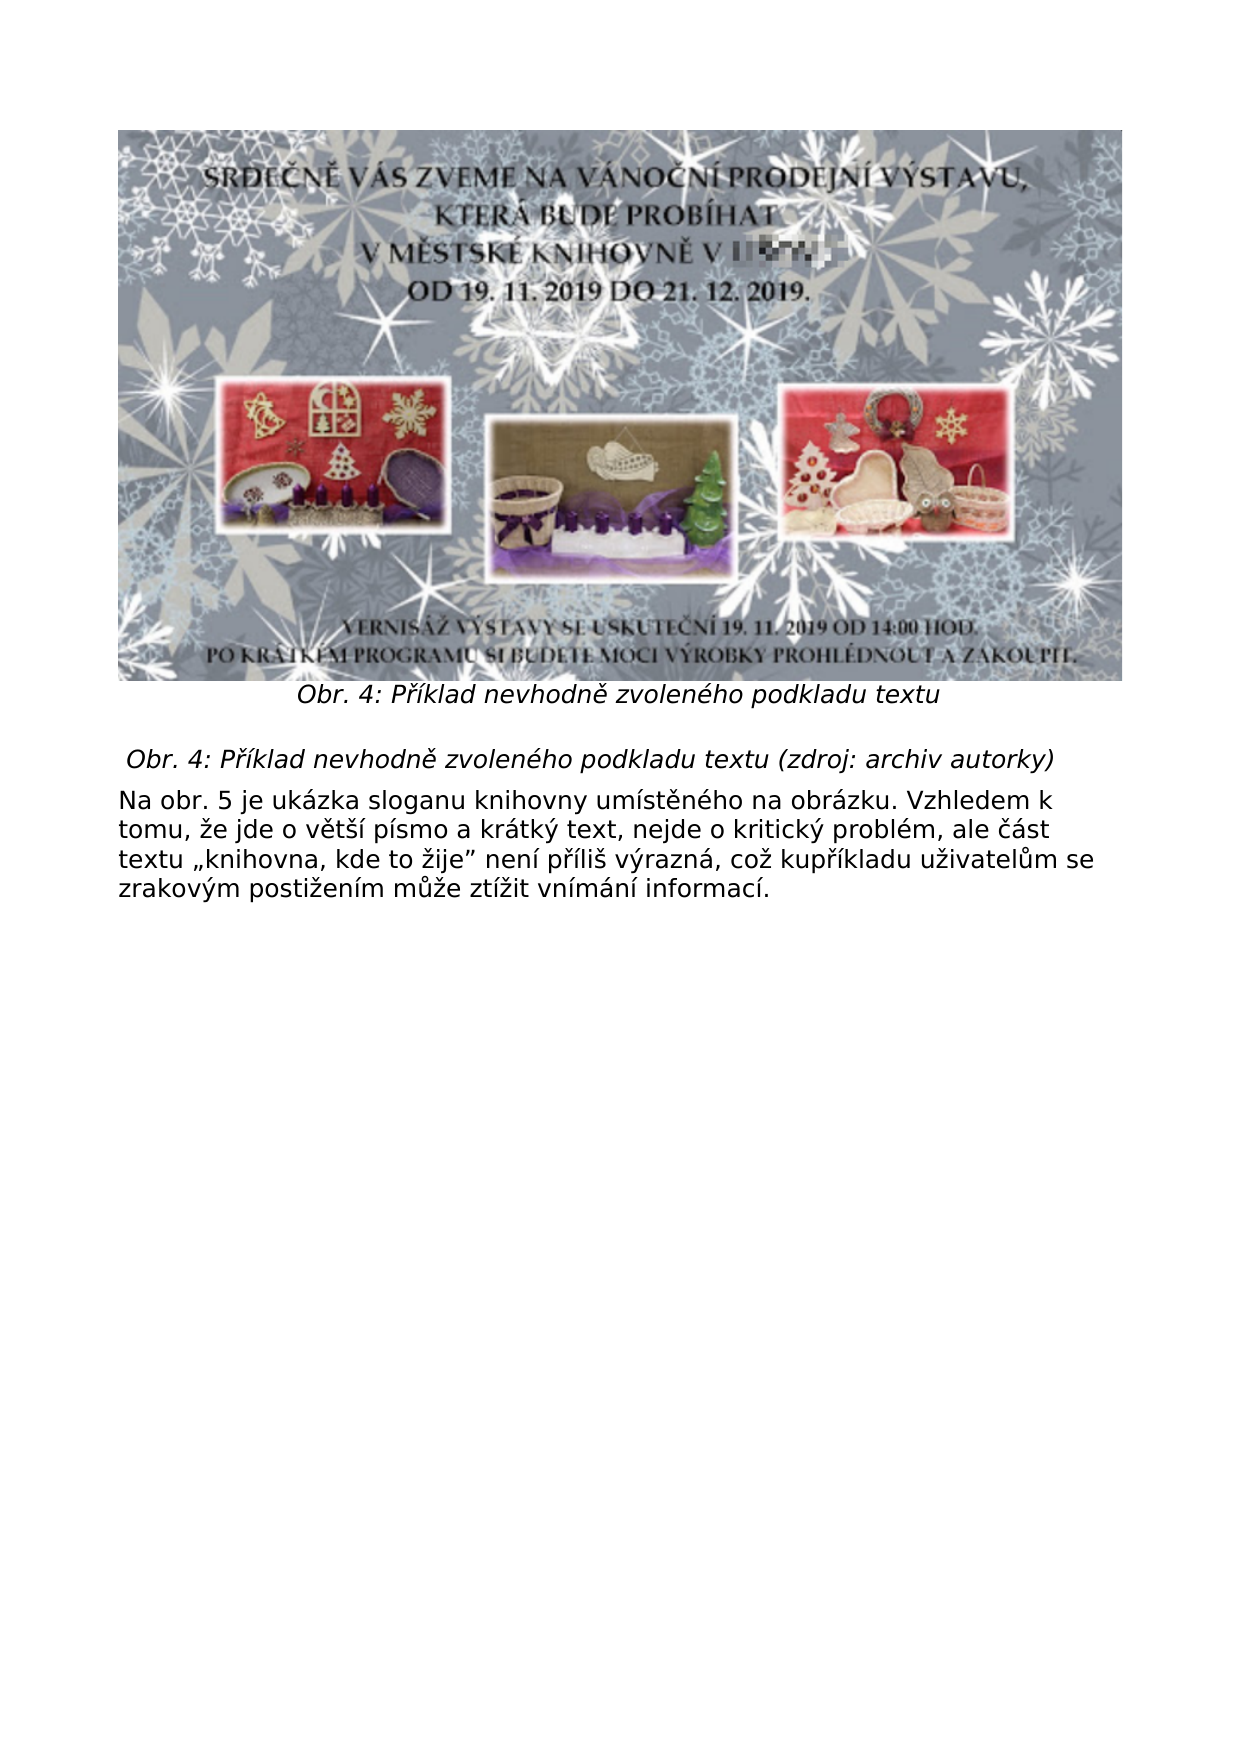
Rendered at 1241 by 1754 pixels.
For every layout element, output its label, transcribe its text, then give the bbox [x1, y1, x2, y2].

picture [118, 130, 1123, 681]
text Obr. 4: Příklad nevhodně zvoleného podkladu textu (zdroj: archiv autorky) [118, 710, 1122, 774]
text Obr. 4: Příklad nevhodně zvoleného podkladu textu [118, 681, 1122, 710]
text [118, 118, 1122, 130]
text Na obr. 5 je ukázka sloganu knihovny umístěného na obrázku. Vzhledem k tomu, že jde o větší písmo a krátký text, nejde o kritický problém, ale část textu „knihovna, kde to žije” není příliš výrazná, což kupříkladu uživatelům se zrakovým postižením může ztížit vnímání informací. [118, 787, 1122, 932]
